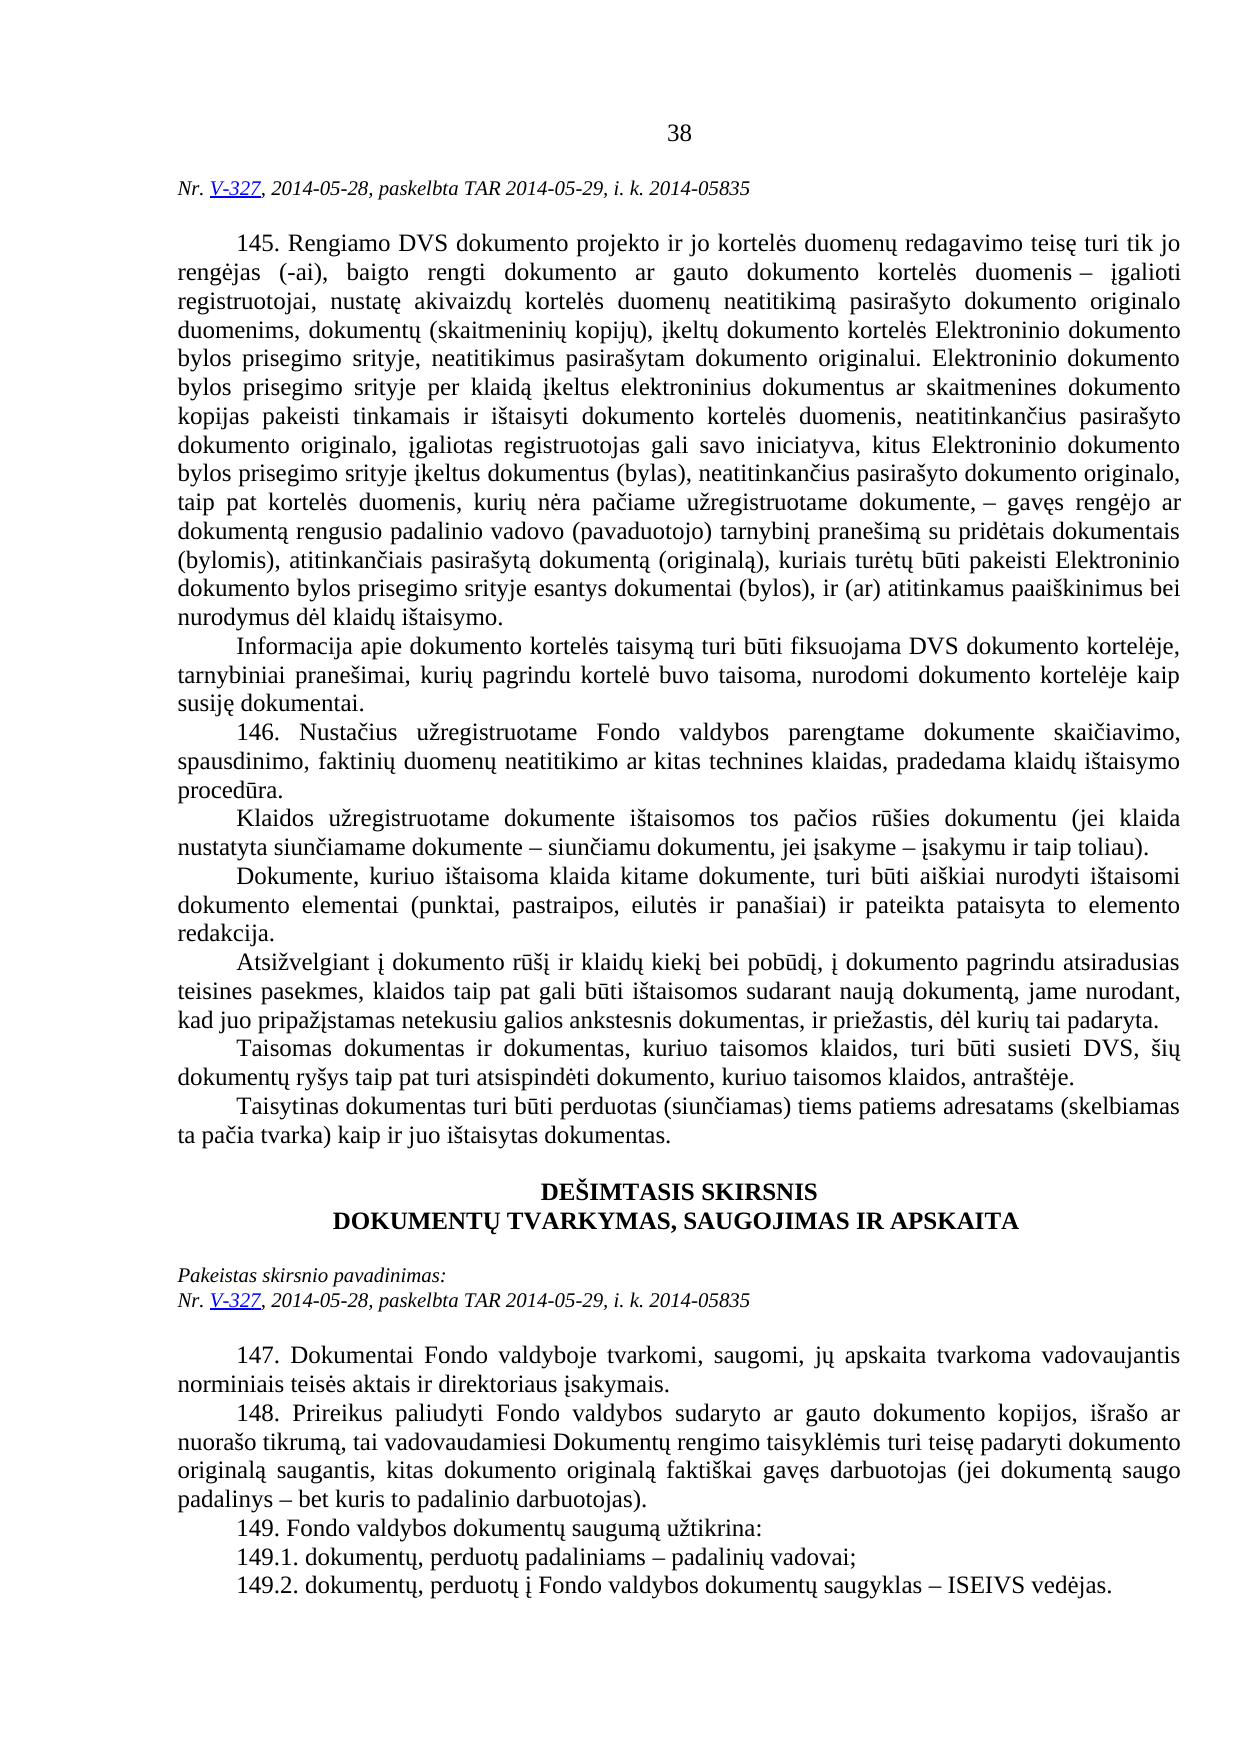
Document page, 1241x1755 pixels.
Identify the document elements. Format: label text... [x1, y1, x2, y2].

text 145. Rengiamo DVS dokumento projekto ir jo kortelės duomenų redagavimo teisę turi tik jo rengėjas (-ai), baigto rengti dokumento ar gauto dokumento kortelės duomenis – įgalioti registruotojai, nustatę akivaizdų kortelės duomenų neatitikimą pasirašyto dokumento originalo duomenims, dokumentų (skaitmeninių kopijų), įkeltų dokumento kortelės Elektroninio dokumento bylos prisegimo srityje, neatitikimus pasirašytam dokumento originalui. Elektroninio dokumento bylos prisegimo srityje per klaidą įkeltus elektroninius dokumentus ar skaitmenines dokumento kopijas pakeisti tinkamais ir ištaisyti dokumento kortelės duomenis, neatitinkančius pasirašyto dokumento originalo, įgaliotas registruotojas gali savo iniciatyva, kitus Elektroninio dokumento bylos prisegimo srityje įkeltus dokumentus (bylas), neatitinkančius pasirašyto dokumento originalo, taip pat kortelės duomenis, kurių nėra pačiame užregistruotame dokumente, – gavęs rengėjo ar dokumentą rengusio padalinio vadovo (pavaduotojo) tarnybinį pranešimą su pridėtais dokumentais (bylomis), atitinkančiais pasirašytą dokumentą (originalą), kuriais turėtų būti pakeisti Elektroninio dokumento bylos prisegimo srityje esantys dokumentai (bylos), ir (ar) atitinkamus paaiškinimus bei nurodymus dėl klaidų ištaisymo. [177, 228, 1181, 631]
text Taisomas dokumentas ir dokumentas, kuriuo taisomos klaidos, turi būti susieti DVS, šių dokumentų ryšys taip pat turi atsispindėti dokumento, kuriuo taisomos klaidos, antraštėje. [177, 1033, 1181, 1091]
text 146. Nustačius užregistruotame Fondo valdybos parengtame dokumente skaičiavimo, spausdinimo, faktinių duomenų neatitikimo ar kitas technines klaidas, pradedama klaidų ištaisymo procedūra. [177, 717, 1181, 803]
text 147. Dokumentai Fondo valdyboje tvarkomi, saugomi, jų apskaita tvarkoma vadovaujantis norminiais teisės aktais ir direktoriaus įsakymais. [177, 1340, 1181, 1398]
text Nr. V-327, 2014-05-28, paskelbta TAR 2014-05-29, i. k. 2014-05835 [177, 176, 1181, 200]
text 149.2. dokumentų, perduotų į Fondo valdybos dokumentų saugyklas – ISEIVS vedėjas. [177, 1570, 1181, 1599]
text Informacija apie dokumento kortelės taisymą turi būti fiksuojama DVS dokumento kortelėje, tarnybiniai pranešimai, kurių pagrindu kortelė buvo taisoma, nurodomi dokumento kortelėje kaip susiję dokumentai. [177, 631, 1181, 717]
text Nr. V-327, 2014-05-28, paskelbta TAR 2014-05-29, i. k. 2014-05835 [177, 1287, 1181, 1312]
text DEŠIMTASIS SKIRSNIS [177, 1177, 1181, 1206]
text Taisytinas dokumentas turi būti perduotas (siunčiamas) tiems patiems adresatams (skelbiamas ta pačia tvarka) kaip ir juo ištaisytas dokumentas. [177, 1091, 1181, 1148]
text Dokumente, kuriuo ištaisoma klaida kitame dokumente, turi būti aiškiai nurodyti ištaisomi dokumento elementai (punktai, pastraipos, eilutės ir panašiai) ir pateikta pataisyta to elemento redakcija. [177, 861, 1181, 947]
text 149.1. dokumentų, perduotų padaliniams – padalinių vadovai; [177, 1542, 1181, 1570]
text DOKUMENTŲ TVARKYMAS, SAUGOJIMAS IR APSKAITA [177, 1206, 1181, 1235]
text Klaidos užregistruotame dokumente ištaisomos tos pačios rūšies dokumentu (jei klaida nustatyta siunčiamame dokumente – siunčiamu dokumentu, jei įsakyme – įsakymu ir taip toliau). [177, 803, 1181, 861]
text 148. Prireikus paliudyti Fondo valdybos sudaryto ar gauto dokumento kopijos, išrašo ar nuorašo tikrumą, tai vadovaudamiesi Dokumentų rengimo taisyklėmis turi teisę padaryti dokumento originalą saugantis, kitas dokumento originalą faktiškai gavęs darbuotojas (jei dokumentą saugo padalinys – bet kuris to padalinio darbuotojas). [177, 1398, 1181, 1513]
text Pakeistas skirsnio pavadinimas: [177, 1263, 1181, 1287]
text Atsižvelgiant į dokumento rūšį ir klaidų kiekį bei pobūdį, į dokumento pagrindu atsiradusias teisines pasekmes, klaidos taip pat gali būti ištaisomos sudarant naują dokumentą, jame nurodant, kad juo pripažįstamas netekusiu galios ankstesnis dokumentas, ir priežastis, dėl kurių tai padaryta. [177, 947, 1181, 1033]
text 149. Fondo valdybos dokumentų saugumą užtikrina: [177, 1513, 1181, 1542]
